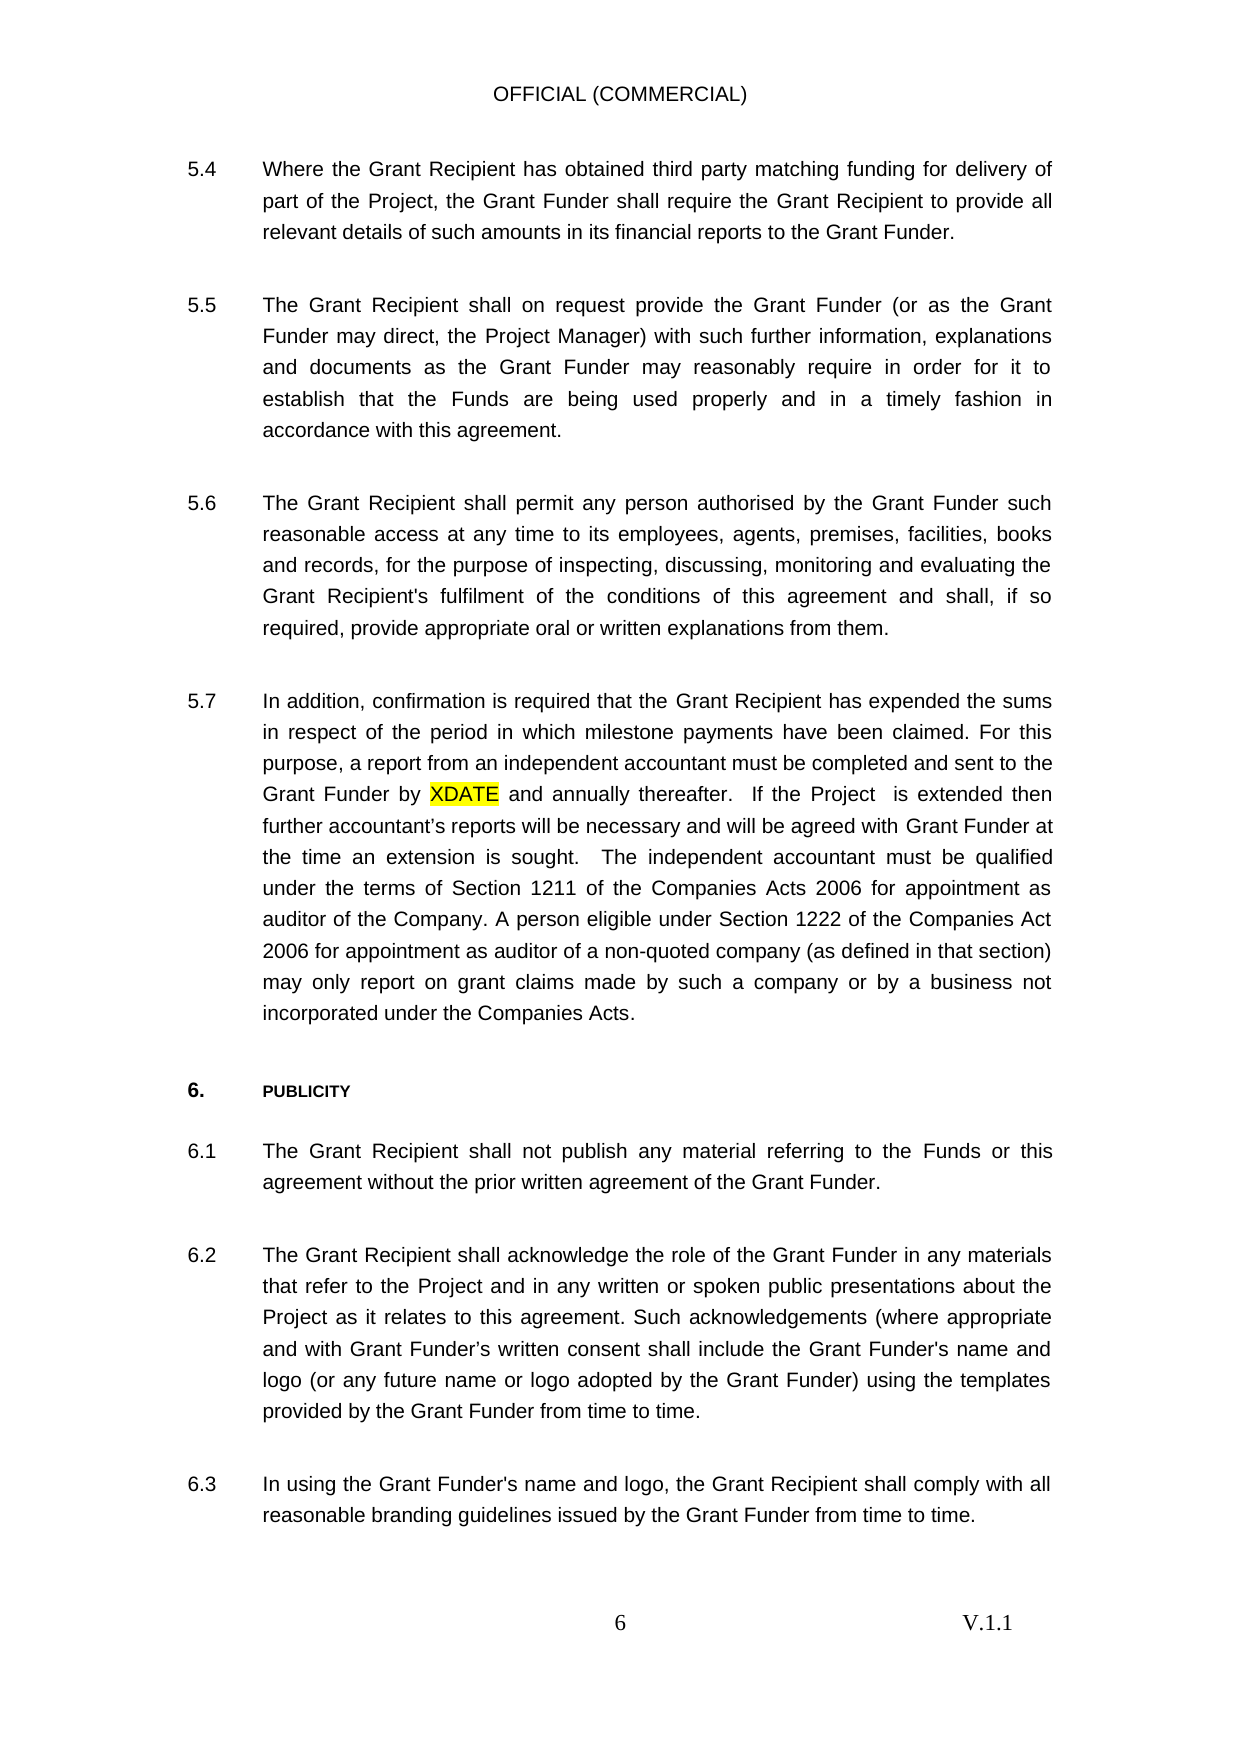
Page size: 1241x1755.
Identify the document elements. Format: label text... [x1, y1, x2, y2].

subtitle The Grant Recipient shall acknowledge the role of the Grant Funder in any materials that refer to the Project and in any written or spoken public presentations about the Project as it relates to this agreement. Such acknowledgements (where appropriate and with Grant Funder’s written consent shall include the Grant Funder's name and logo (or any future name or logo adopted by the Grant Funder) using the templates provided by the Grant Funder from time to time. [187, 1235, 1053, 1423]
subtitle The Grant Recipient shall permit any person authorised by the Grant Funder such reasonable access at any time to its employees, agents, premises, facilities, books and records, for the purpose of inspecting, discussing, monitoring and evaluating the Grant Recipient's fulfilment of the conditions of this agreement and shall, if so required, provide appropriate oral or written explanations from them. [187, 483, 1053, 639]
subtitle In addition, confirmation is required that the Grant Recipient has expended the sums in respect of the period in which milestone payments have been claimed. For this purpose, a report from an independent accountant must be completed and sent to the Grant Funder by XDATE and annually thereafter. If the Project is extended then further accountant’s reports will be necessary and will be agreed with Grant Funder at the time an extension is sought. The independent accountant must be qualified under the terms of Section 1211 of the Companies Acts 2006 for appointment as auditor of the Company. A person eligible under Section 1222 of the Companies Act 2006 for appointment as auditor of a non-quoted company (as defined in that section) may only report on grant claims made by such a company or by a business not incorporated under the Companies Acts. [187, 681, 1053, 1025]
subtitle The Grant Recipient shall not publish any material referring to the Funds or this agreement without the prior written agreement of the Grant Funder. [187, 1131, 1053, 1194]
subtitle Where the Grant Recipient has obtained third party matching funding for delivery of part of the Project, the Grant Funder shall require the Grant Recipient to provide all relevant details of such amounts in its financial reports to the Grant Funder. [187, 150, 1053, 244]
subtitle publicity [187, 1071, 1053, 1102]
subtitle The Grant Recipient shall on request provide the Grant Funder (or as the Grant Funder may direct, the Project Manager) with such further information, explanations and documents as the Grant Funder may reasonably require in order for it to establish that the Funds are being used properly and in a timely fashion in accordance with this agreement. [187, 285, 1053, 442]
subtitle In using the Grant Funder's name and logo, the Grant Recipient shall comply with all reasonable branding guidelines issued by the Grant Funder from time to time. [187, 1464, 1053, 1527]
